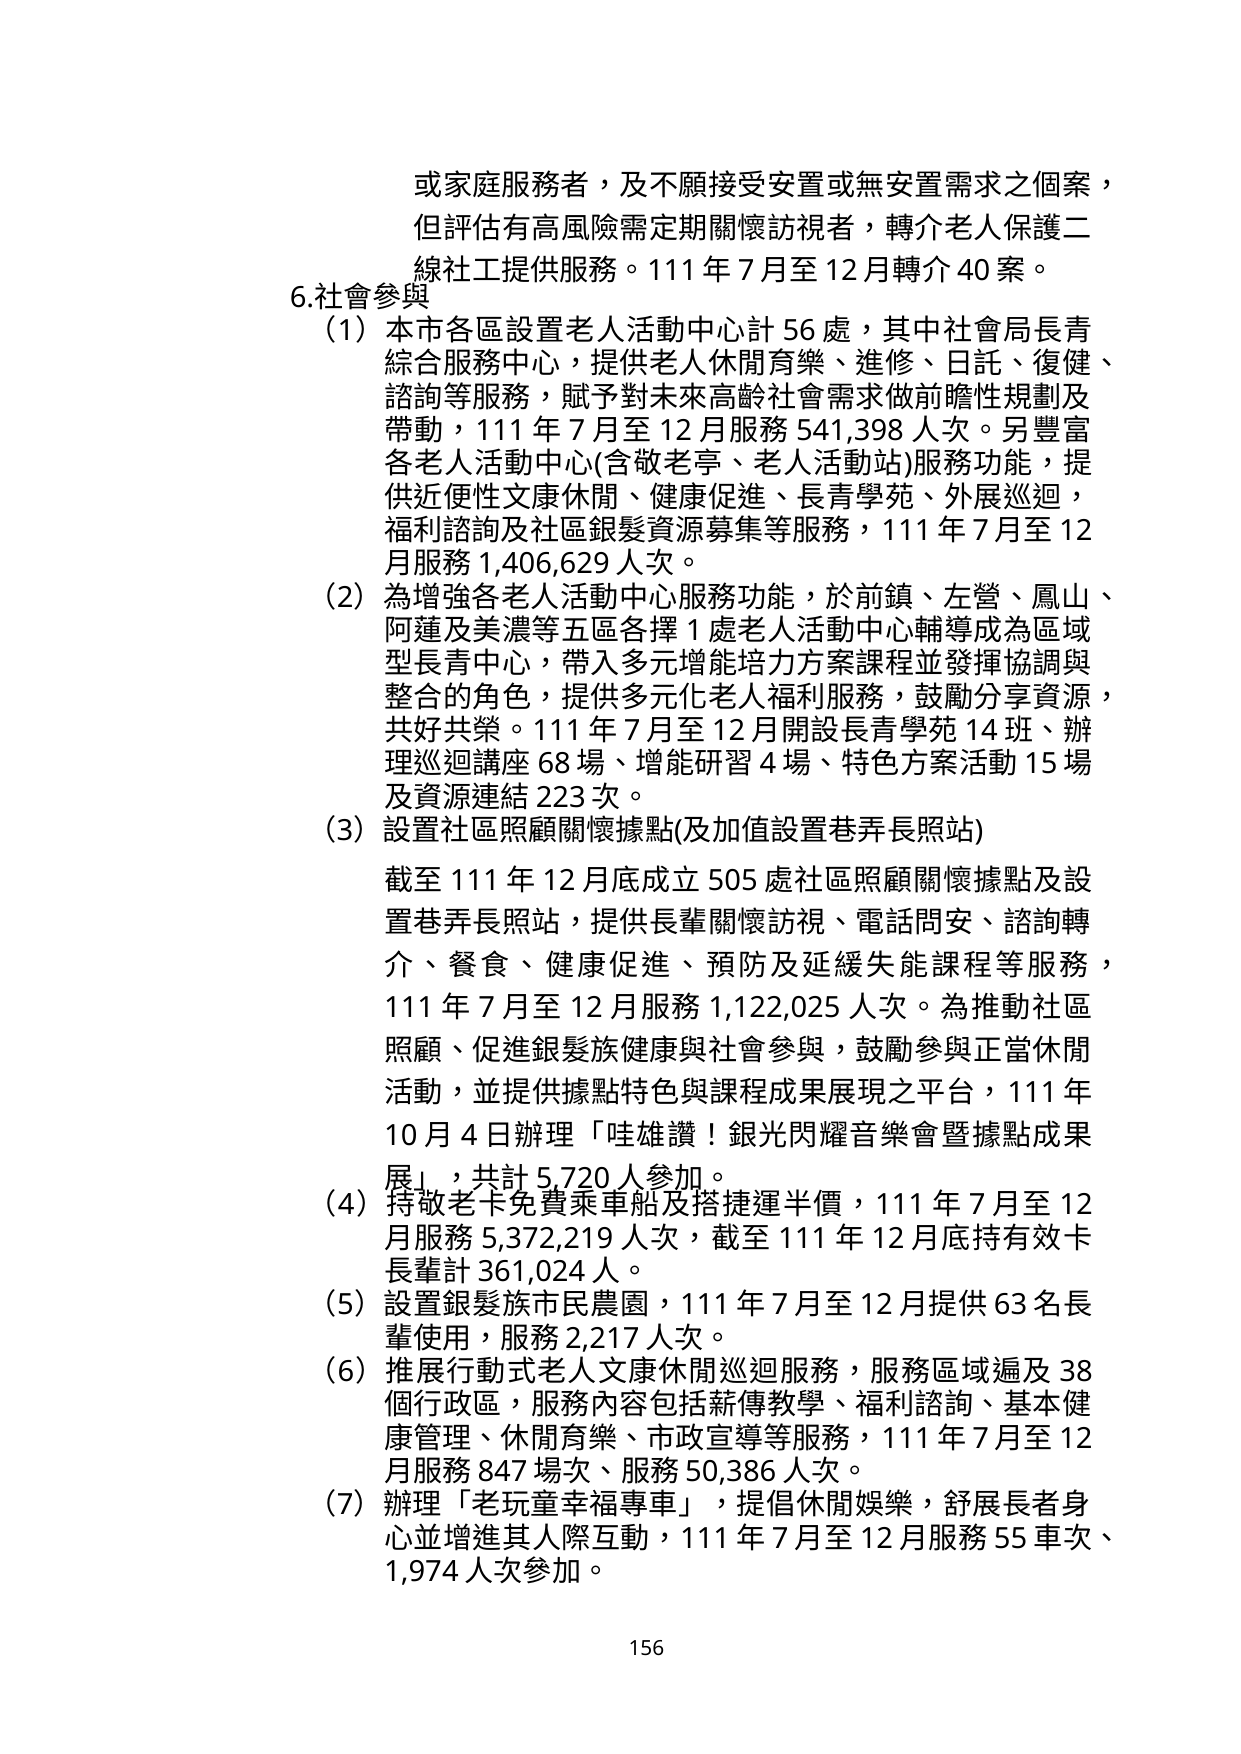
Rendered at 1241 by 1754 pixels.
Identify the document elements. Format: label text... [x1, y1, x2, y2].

text （2）為增強各老人活動中心服務功能，於前鎮、左營、鳳山、阿蓮及美濃等五區各擇1處老人活動中心輔導成為區域型長青中心，帶入多元增能培力方案課程並發揮協調與整合的角色，提供多元化老人福利服務，鼓勵分享資源，共好共榮。111年7月至12月開設長青學苑14班、辦理巡迴講座68場、增能研習4場、特色方案活動15場及資源連結223次。 [307, 581, 1092, 814]
text （4）持敬老卡免費乘車船及搭捷運半價，111年7月至12月服務5,372,219人次，截至111年12月底持有效卡長輩計361,024人。 [307, 1188, 1092, 1288]
text （5）設置銀髮族市民農園，111年7月至12月提供63名長輩使用，服務2,217人次。 [307, 1288, 1092, 1355]
text （1）本市各區設置老人活動中心計56處，其中社會局長青綜合服務中心，提供老人休閒育樂、進修、日託、復健、諮詢等服務，賦予對未來高齡社會需求做前瞻性規劃及帶動，111年7月至12月服務541,398人次。另豐富各老人活動中心(含敬老亭、老人活動站)服務功能，提供近便性文康休閒、健康促進、長青學苑、外展巡迴，福利諮詢及社區銀髮資源募集等服務，111年7月至12月服務1,406,629人次。 [307, 314, 1092, 581]
text （7）辦理「老玩童幸福專車」，提倡休閒娛樂，舒展長者身心並增進其人際互動，111年7月至12月服務55車次、1,974人次參加。 [307, 1488, 1092, 1588]
text 委託民間單位辦理「非家暴老人保護個案追蹤輔導服務方案」，針對個案已穩定安置或返回社區需提供老人或家庭服務者，及不願接受安置或無安置需求之個案，但評估有高風險需定期關懷訪視者，轉介老人保護二線社工提供服務。111年7月至12月轉介40案。 [384, 153, 1092, 281]
text 截至111年12月底成立505處社區照顧關懷據點及設置巷弄長照站，提供長輩關懷訪視、電話問安、諮詢轉介、餐食、健康促進、預防及延緩失能課程等服務，111年7月至12月服務1,122,025人次。為推動社區照顧、促進銀髮族健康與社會參與，鼓勵參與正當休閒活動，並提供據點特色與課程成果展現之平台，111年10月4日辦理「哇雄讚！銀光閃耀音樂會暨據點成果展」，共計5,720人參加。 [384, 847, 1092, 1188]
text 6.社會參與 [289, 281, 1092, 314]
text （3）設置社區照顧關懷據點(及加值設置巷弄長照站) [307, 814, 1092, 847]
text （6）推展行動式老人文康休閒巡迴服務，服務區域遍及38個行政區，服務內容包括薪傳教學、福利諮詢、基本健康管理、休閒育樂、市政宣導等服務，111年7月至12月服務847場次、服務50,386人次。 [307, 1355, 1092, 1488]
